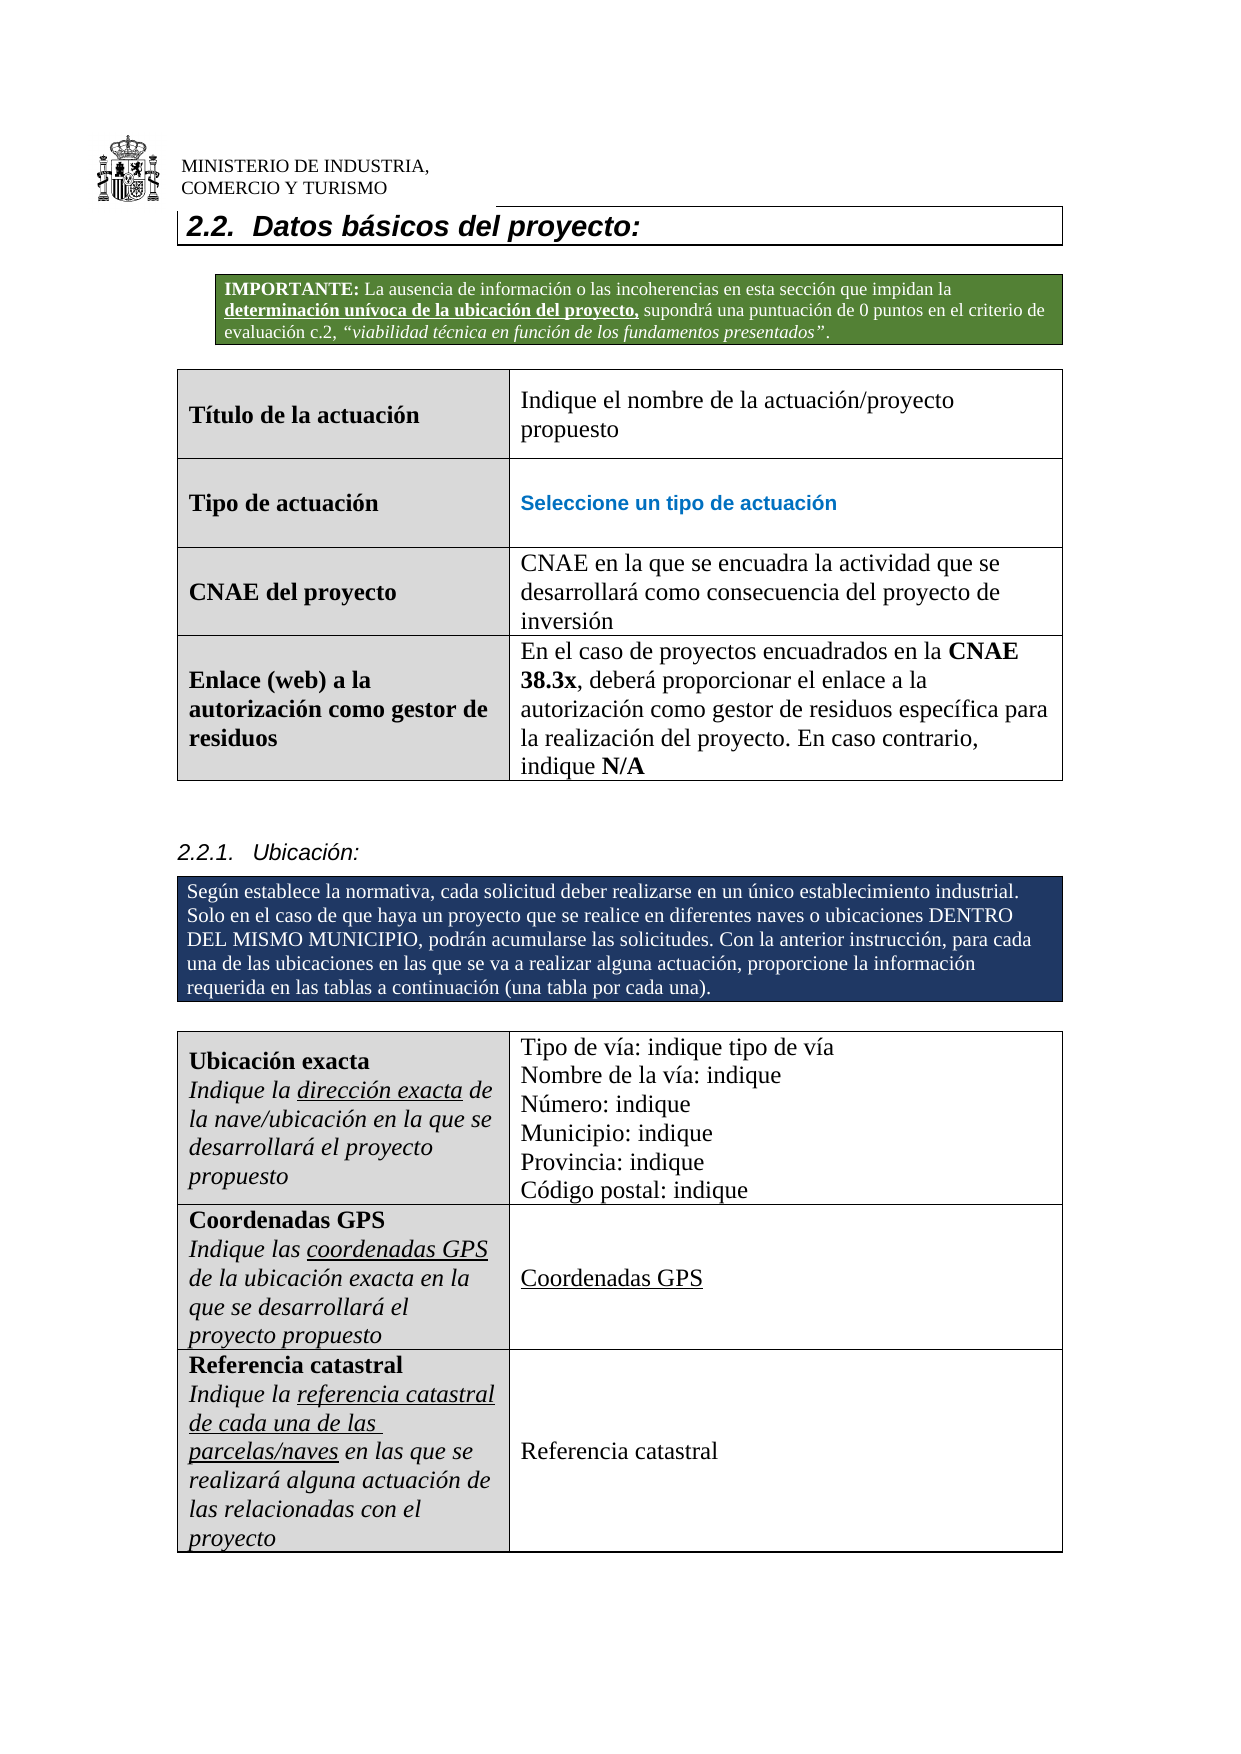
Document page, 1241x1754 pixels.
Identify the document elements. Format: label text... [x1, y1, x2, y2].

table_cell En el caso de proyectos encuadrados en la CNAE 38.3x, deberá proporcionar el enlace a la autorización como gestor de residuos específica para la realización del proyecto. En caso contrario, indique N/A [510, 636, 1062, 780]
table_header Título de la actuación [178, 370, 509, 458]
table_cell CNAE en la que se encuadra la actividad que se desarrollará como consecuencia del proyecto de inversión [510, 548, 1062, 635]
text IMPORTANTE: La ausencia de información o las incoherencias en esta sección que impidan la determinación unívoca de la ubicación del proyecto, supondrá una puntuación de 0 puntos en el criterio de evaluación c.2, “viabilidad técnica en función de los fundamentos presentados”. [216, 275, 1062, 344]
table_cell Referencia catastral Indique la referencia catastral de cada una de las parcelas/naves en las que se realizará alguna actuación de las relacionadas con el proyecto [178, 1350, 509, 1551]
table_cell Referencia catastral [510, 1350, 1062, 1551]
table_cell Enlace (web) a la autorización como gestor de residuos [178, 636, 509, 780]
table_cell Tipo de actuación [178, 459, 509, 547]
list Ubicación: [177, 839, 1063, 865]
table_header Tipo de vía: indique tipo de vía Nombre de la vía: indique Número: indique Municipio: indique Provincia: indique Código postal: indique [510, 1032, 1062, 1204]
table_cell Coordenadas GPS Indique las coordenadas GPS de la ubicación exacta en la que se desarrollará el proyecto propuesto [178, 1205, 509, 1349]
table_header Indique el nombre de la actuación/proyecto propuesto [510, 370, 1062, 458]
table_header Ubicación exacta Indique la dirección exacta de la nave/ubicación en la que se desarrollará el proyecto propuesto [178, 1032, 509, 1204]
list Según establece la normativa, cada solicitud deber realizarse en un único establecimiento industrial. Solo en el caso de que haya un proyecto que se realice en diferentes naves o ubicaciones DENTRO DEL MISMO MUNICIPIO, podrán acumularse las solicitudes. Con la anterior instrucción, para cada una de las ubicaciones en las que se va a realizar alguna actuación, proporcione la información requerida en las tablas a continuación (una tabla por cada una). [178, 877, 1062, 1001]
table_cell Coordenadas GPS [510, 1205, 1062, 1349]
list Datos básicos del proyecto: [178, 207, 1062, 244]
table_cell Seleccione un tipo de actuación [510, 459, 1062, 547]
table_cell CNAE del proyecto [178, 548, 509, 635]
